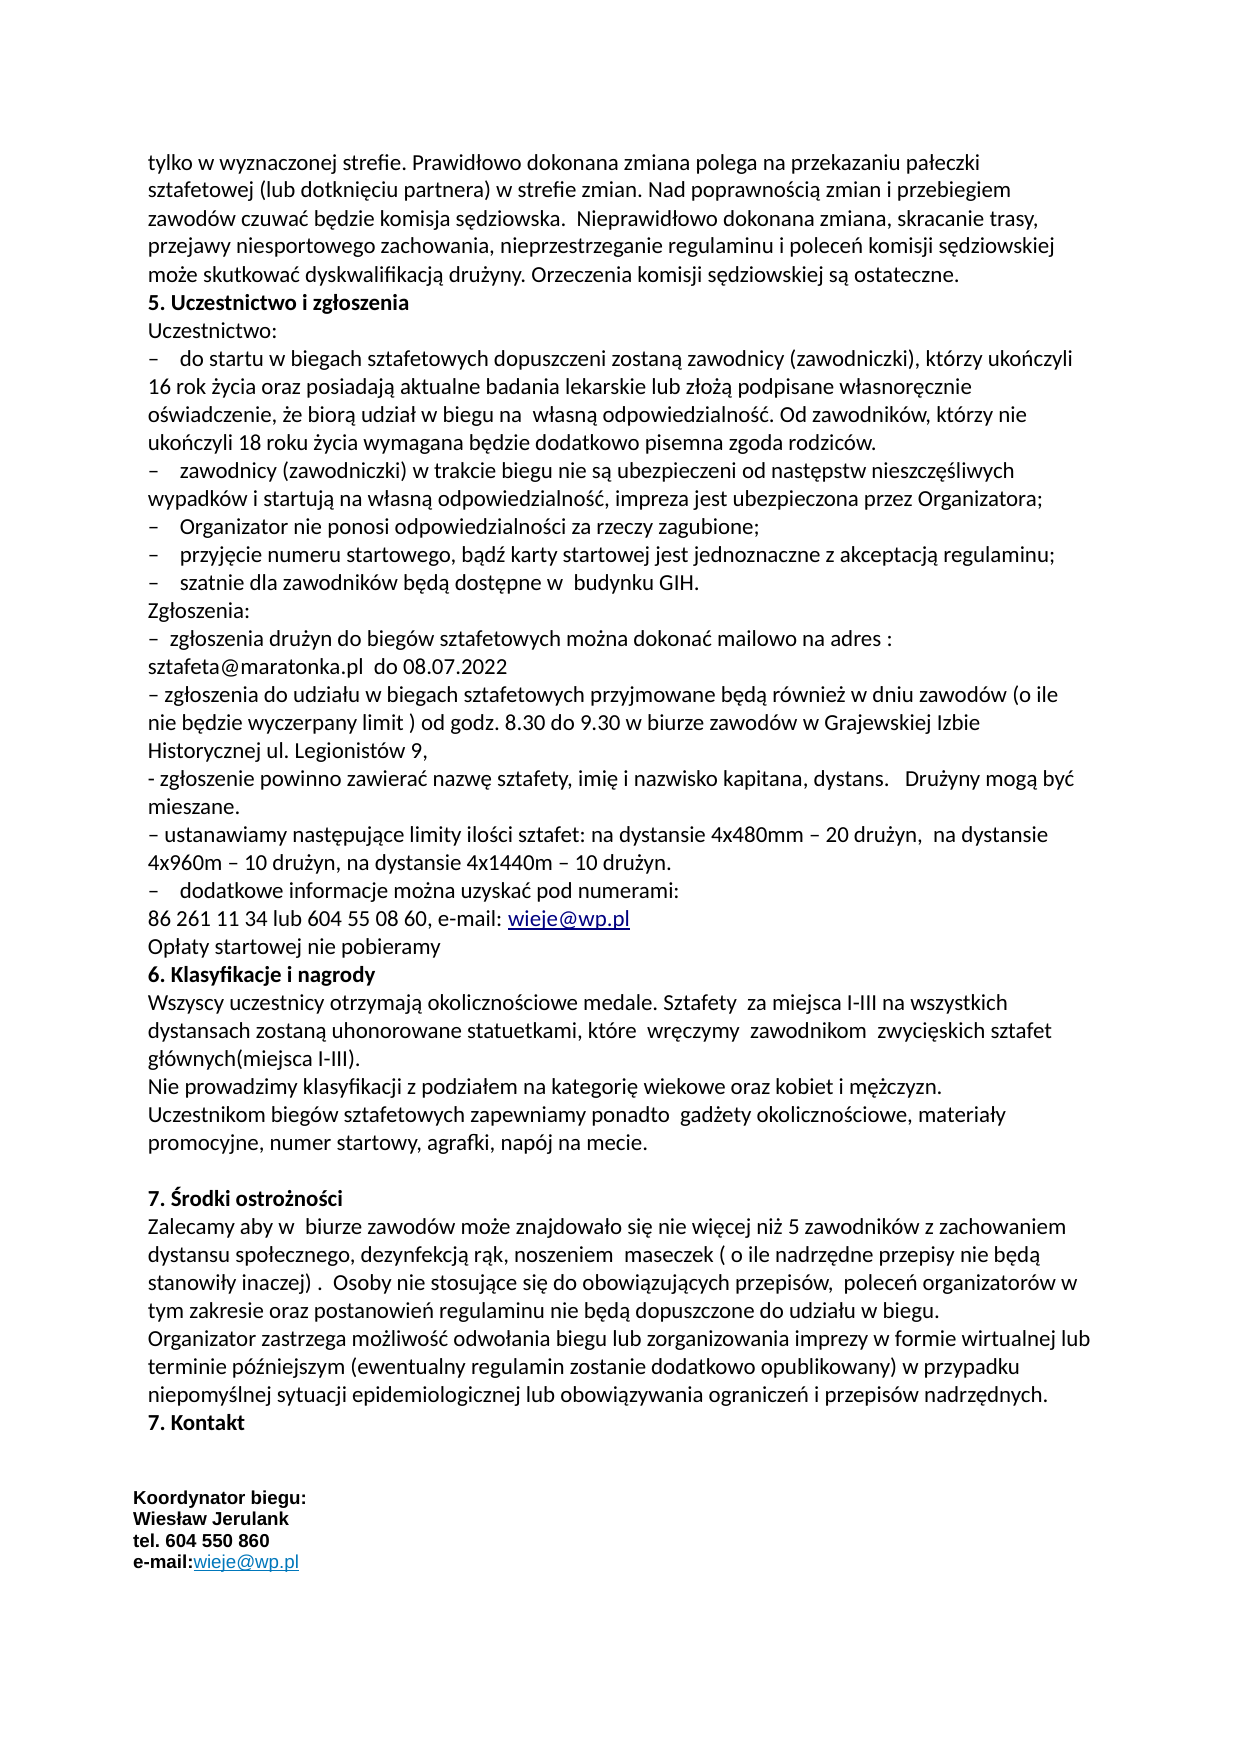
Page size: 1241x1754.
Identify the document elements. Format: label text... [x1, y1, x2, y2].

text - zgłoszenie powinno zawierać nazwę sztafety, imię i nazwisko kapitana, dystans. Drużyny mogą być mieszane. [148, 764, 1093, 820]
text Opłaty startowej nie pobieramy [148, 932, 1093, 960]
text Zalecamy aby w biurze zawodów może znajdowało się nie więcej niż 5 zawodników z zachowaniem dystansu społecznego, dezynfekcją rąk, noszeniem maseczek ( o ile nadrzędne przepisy nie będą stanowiły inaczej) . Osoby nie stosujące się do obowiązujących przepisów, poleceń organizatorów w tym zakresie oraz postanowień regulaminu nie będą dopuszczone do udziału w biegu. [148, 1212, 1093, 1324]
text 7. Kontakt [148, 1408, 1093, 1437]
text – do startu w biegach sztafetowych dopuszczeni zostaną zawodnicy (zawodniczki), którzy ukończyli 16 rok życia oraz posiadają aktualne badania lekarskie lub złożą podpisane własnoręcznie oświadczenie, że biorą udział w biegu na własną odpowiedzialność. Od zawodników, którzy nie ukończyli 18 roku życia wymagana będzie dodatkowo pisemna zgoda rodziców. [148, 344, 1093, 456]
text – zgłoszenia drużyn do biegów sztafetowych można dokonać mailowo na adres : sztafeta@maratonka.pl do 08.07.2022 [148, 624, 1093, 680]
text 6. Klasyfikacje i nagrody [148, 960, 1093, 988]
text Nie prowadzimy klasyfikacji z podziałem na kategorię wiekowe oraz kobiet i mężczyzn. [148, 1072, 1093, 1100]
text – zawodnicy (zawodniczki) w trakcie biegu nie są ubezpieczeni od następstw nieszczęśliwych wypadków i startują na własną odpowiedzialność, impreza jest ubezpieczona przez Organizatora; [148, 456, 1093, 512]
text – przyjęcie numeru startowego, bądź karty startowej jest jednoznaczne z akceptacją regulaminu; [148, 540, 1093, 568]
text – Organizator nie ponosi odpowiedzialności za rzeczy zagubione; [148, 512, 1093, 540]
text 7. Środki ostrożności [148, 1184, 1093, 1212]
table_header [501, 1462, 863, 1598]
text Wszyscy uczestnicy otrzymają okolicznościowe medale. Sztafety za miejsca I-III na wszystkich dystansach zostaną uhonorowane statuetkami, które wręczymy zawodnikom zwycięskich sztafet głównych(miejsca I-III). [148, 988, 1093, 1072]
text – zgłoszenia do udziału w biegach sztafetowych przyjmowane będą również w dniu zawodów (o ile nie będzie wyczerpany limit ) od godz. 8.30 do 9.30 w biurze zawodów w Grajewskiej Izbie Historycznej ul. Legionistów 9, [148, 680, 1093, 764]
text Organizator zastrzega możliwość odwołania biegu lub zorganizowania imprezy w formie wirtualnej lub terminie późniejszym (ewentualny regulamin zostanie dodatkowo opublikowany) w przypadku niepomyślnej sytuacji epidemiologicznej lub obowiązywania ograniczeń i przepisów nadrzędnych. [148, 1324, 1093, 1408]
text Zgłoszenia: [148, 596, 1093, 624]
text – szatnie dla zawodników będą dostępne w budynku GIH. [148, 568, 1093, 596]
table_header [863, 1462, 1093, 1598]
table_header Koordynator biegu: Wiesław Jerulank tel. 604 550 860 e-mail:wieje@wp.pl [133, 1462, 501, 1598]
text Uczestnikom biegów sztafetowych zapewniamy ponadto gadżety okolicznościowe, materiały promocyjne, numer startowy, agrafki, napój na mecie. [148, 1100, 1093, 1156]
text – ustanawiamy następujące limity ilości sztafet: na dystansie 4x480mm – 20 drużyn, na dystansie 4x960m – 10 drużyn, na dystansie 4x1440m – 10 drużyn. [148, 820, 1093, 876]
text Uczestnictwo: [148, 316, 1093, 344]
text – dodatkowe informacje można uzyskać pod numerami: 86 261 11 34 lub 604 55 08 60, e-mail: wieje@wp.pl [148, 876, 1093, 932]
text 5. Uczestnictwo i zgłoszenia [148, 288, 1093, 316]
text tylko w wyznaczonej strefie. Prawidłowo dokonana zmiana polega na przekazaniu pałeczki sztafetowej (lub dotknięciu partnera) w strefie zmian. Nad poprawnością zmian i przebiegiem zawodów czuwać będzie komisja sędziowska. Nieprawidłowo dokonana zmiana, skracanie trasy, przejawy niesportowego zachowania, nieprzestrzeganie regulaminu i poleceń komisji sędziowskiej może skutkować dyskwalifikacją drużyny. Orzeczenia komisji sędziowskiej są ostateczne. [148, 148, 1093, 288]
